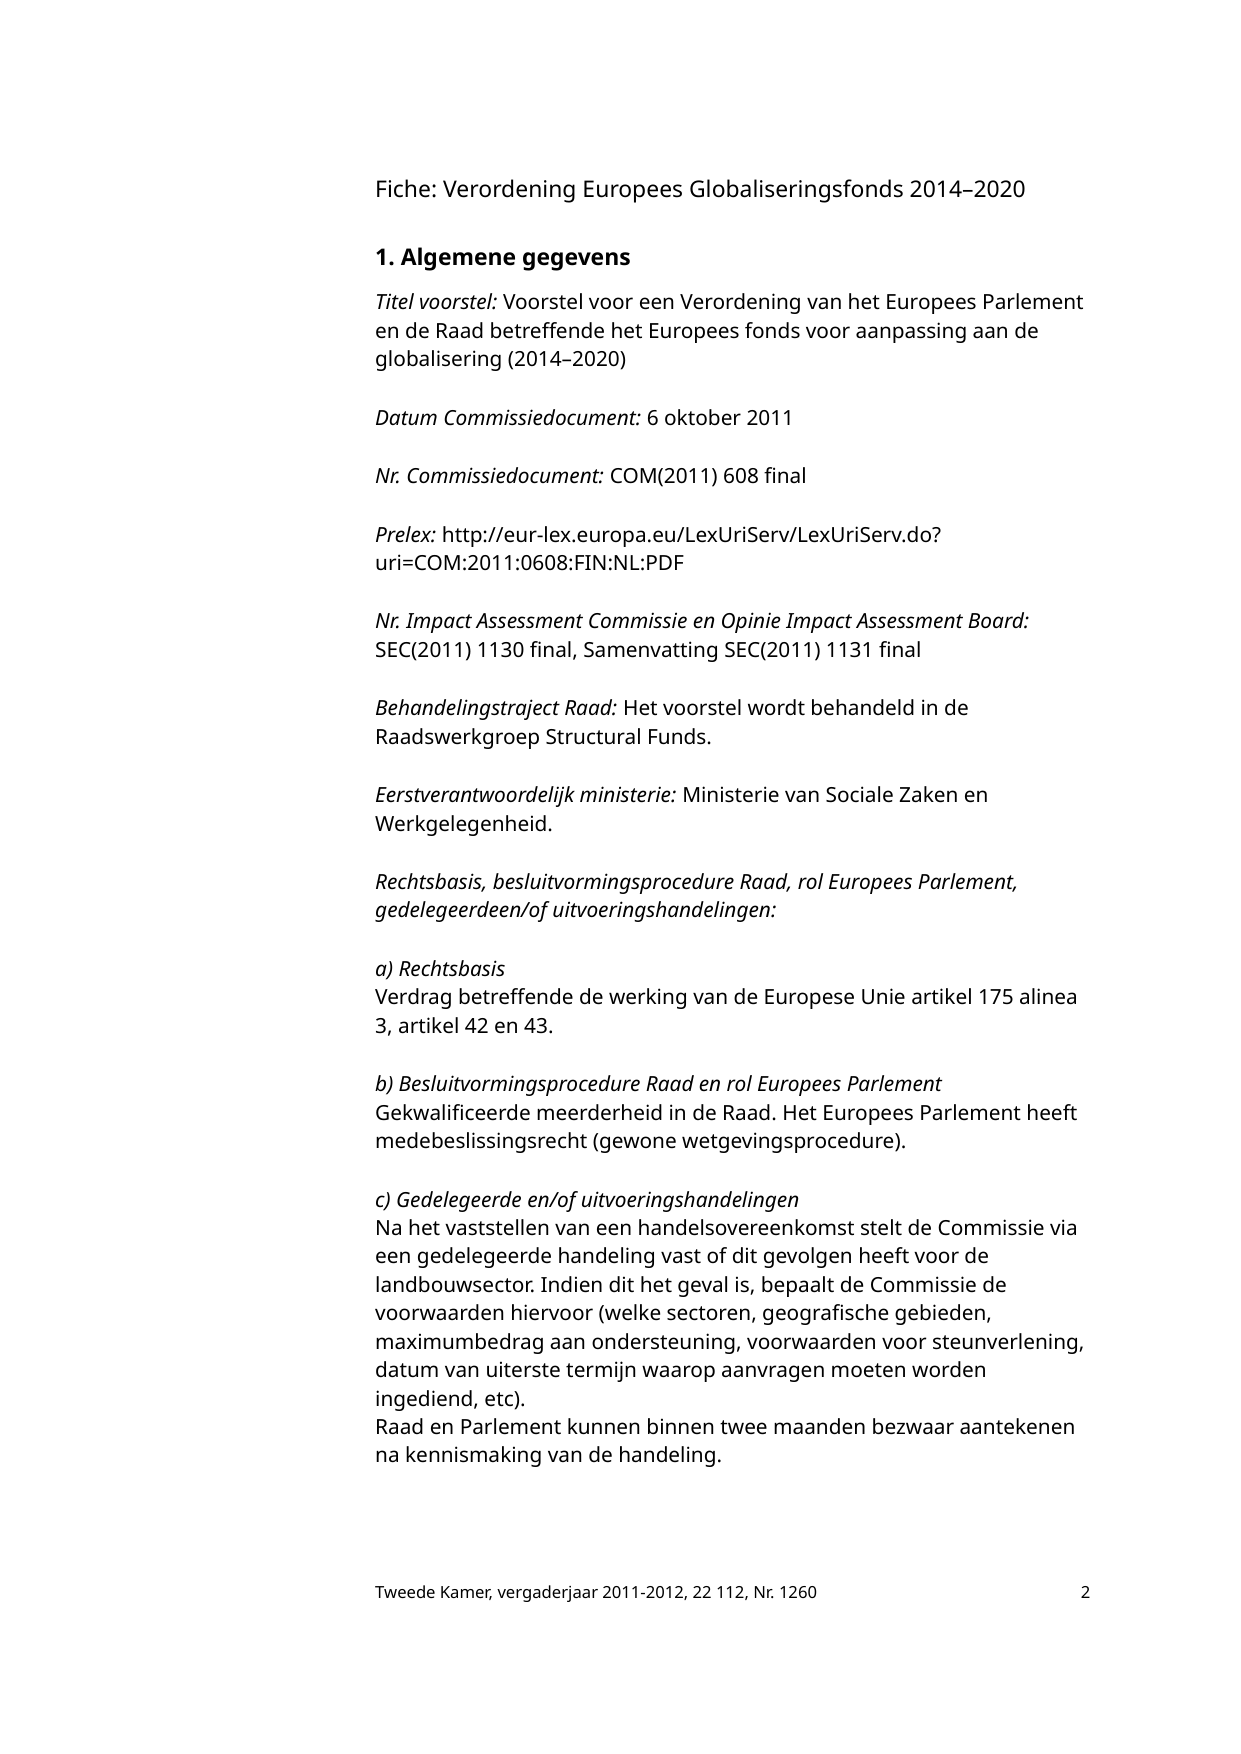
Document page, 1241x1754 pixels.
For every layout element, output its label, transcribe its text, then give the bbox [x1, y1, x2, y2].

text c) Gedelegeerde en/of uitvoeringshandelingen [375, 1185, 1090, 1213]
text Nr. Commissiedocument: COM(2011) 608 final [375, 461, 1090, 490]
text Verdrag betreffende de werking van de Europese Unie artikel 175 alinea 3, artikel 42 en 43. [375, 982, 1090, 1039]
text Gekwalificeerde meerderheid in de Raad. Het Europees Parlement heeft medebeslissingsrecht (gewone wetgevingsprocedure). [375, 1098, 1090, 1155]
text Behandelingstraject Raad: Het voorstel wordt behandeld in de Raadswerkgroep Structural Funds. [375, 693, 1090, 750]
text Prelex: http://eur-lex.europa.eu/LexUriServ/LexUriServ.do?uri=COM:2011:0608:FIN:NL:PDF [375, 520, 1090, 577]
text Eerstverantwoordelijk ministerie: Ministerie van Sociale Zaken en Werkgelegenheid. [375, 780, 1090, 837]
text Datum Commissiedocument: 6 oktober 2011 [375, 403, 1090, 431]
text Raad en Parlement kunnen binnen twee maanden bezwaar aantekenen na kennismaking van de handeling. [375, 1412, 1090, 1469]
text Titel voorstel: Voorstel voor een Verordening van het Europees Parlement en de Raad betreffende het Europees fonds voor aanpassing aan de globalisering (2014–2020) [375, 287, 1090, 373]
subtitle Fiche: Verordening Europees Globaliseringsfonds 2014–2020 [375, 172, 1090, 204]
text Nr. Impact Assessment Commissie en Opinie Impact Assessment Board: SEC(2011) 1130 final, Samenvatting SEC(2011) 1131 final [375, 607, 1090, 663]
text a) Rechtsbasis [375, 954, 1090, 982]
text b) Besluitvormingsprocedure Raad en rol Europees Parlement [375, 1069, 1090, 1098]
text Na het vaststellen van een handelsovereenkomst stelt de Commissie via een gedelegeerde handeling vast of dit gevolgen heeft voor de landbouwsector. Indien dit het geval is, bepaalt de Commissie de voorwaarden hiervoor (welke sectoren, geografische gebieden, maximumbedrag aan ondersteuning, voorwaarden voor steunverlening, datum van uiterste termijn waarop aanvragen moeten worden ingediend, etc). [375, 1213, 1090, 1412]
subtitle 1. Algemene gegevens [375, 241, 1090, 272]
text Rechtsbasis, besluitvormingsprocedure Raad, rol Europees Parlement, gedelegeerdeen/of uitvoeringshandelingen: [375, 867, 1090, 924]
